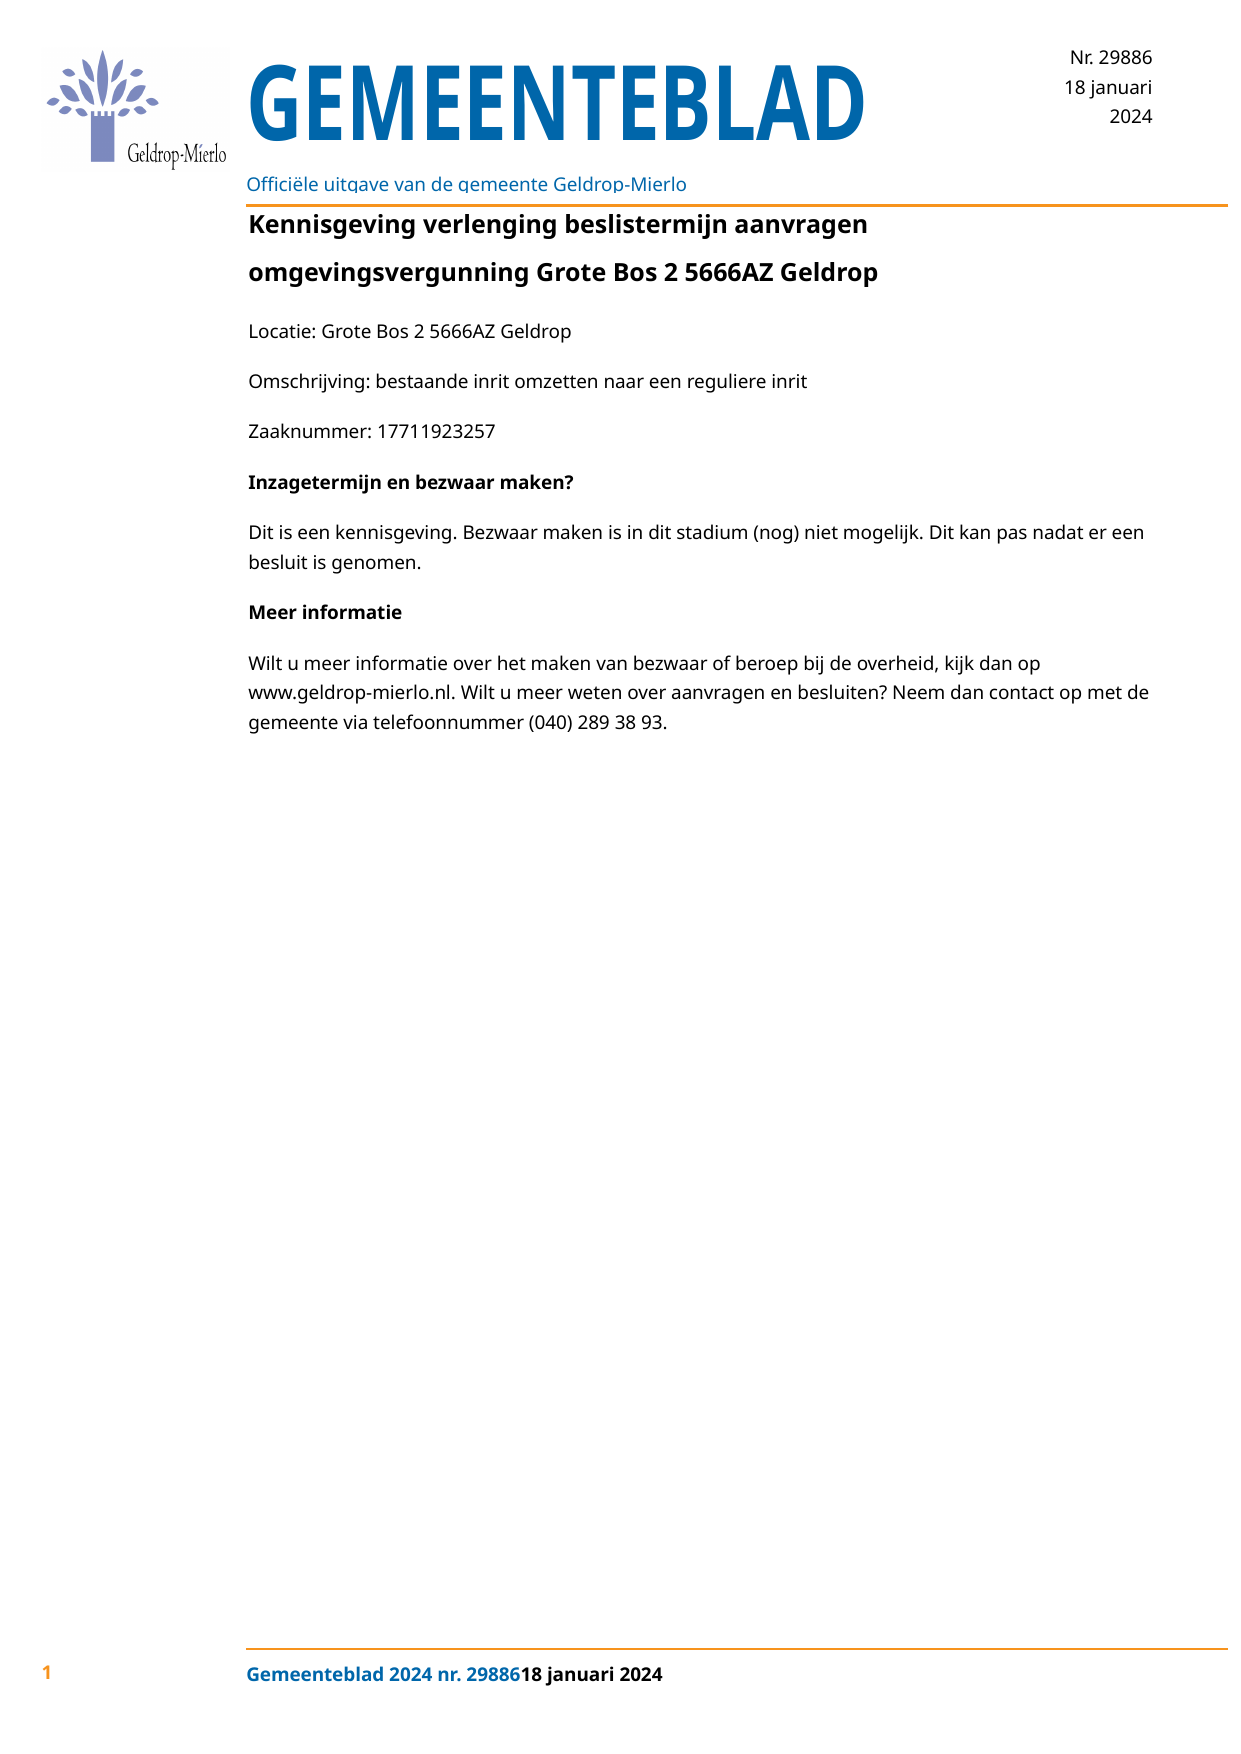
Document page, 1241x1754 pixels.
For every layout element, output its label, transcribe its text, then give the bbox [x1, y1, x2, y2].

text Kennisgeving verlenging beslistermijn aanvragen omgevingsvergunning Grote Bos 2 5666AZ Geldrop [248, 207, 1152, 288]
text Zaaknummer: 17711923257 [248, 419, 1152, 444]
text Wilt u meer informatie over het maken van bezwaar of beroep bij de overheid, kijk dan op www.geldrop-mierlo.nl. Wilt u meer weten over aanvragen en besluiten? Neem dan contact op met de gemeente via telefoonnummer (040) 289 38 93. [248, 650, 1152, 735]
text Inzagetermijn en bezwaar maken? [248, 469, 1152, 495]
text Omschrijving: bestaande inrit omzetten naar een reguliere inrit [248, 368, 1152, 394]
picture [41, 47, 231, 172]
text Meer informatie [248, 599, 1152, 625]
text Dit is een kennisgeving. Bezwaar maken is in dit stadium (nog) niet mogelijk. Dit kan pas nadat er een besluit is genomen. [248, 519, 1152, 575]
text Locatie: Grote Bos 2 5666AZ Geldrop [248, 318, 1152, 344]
